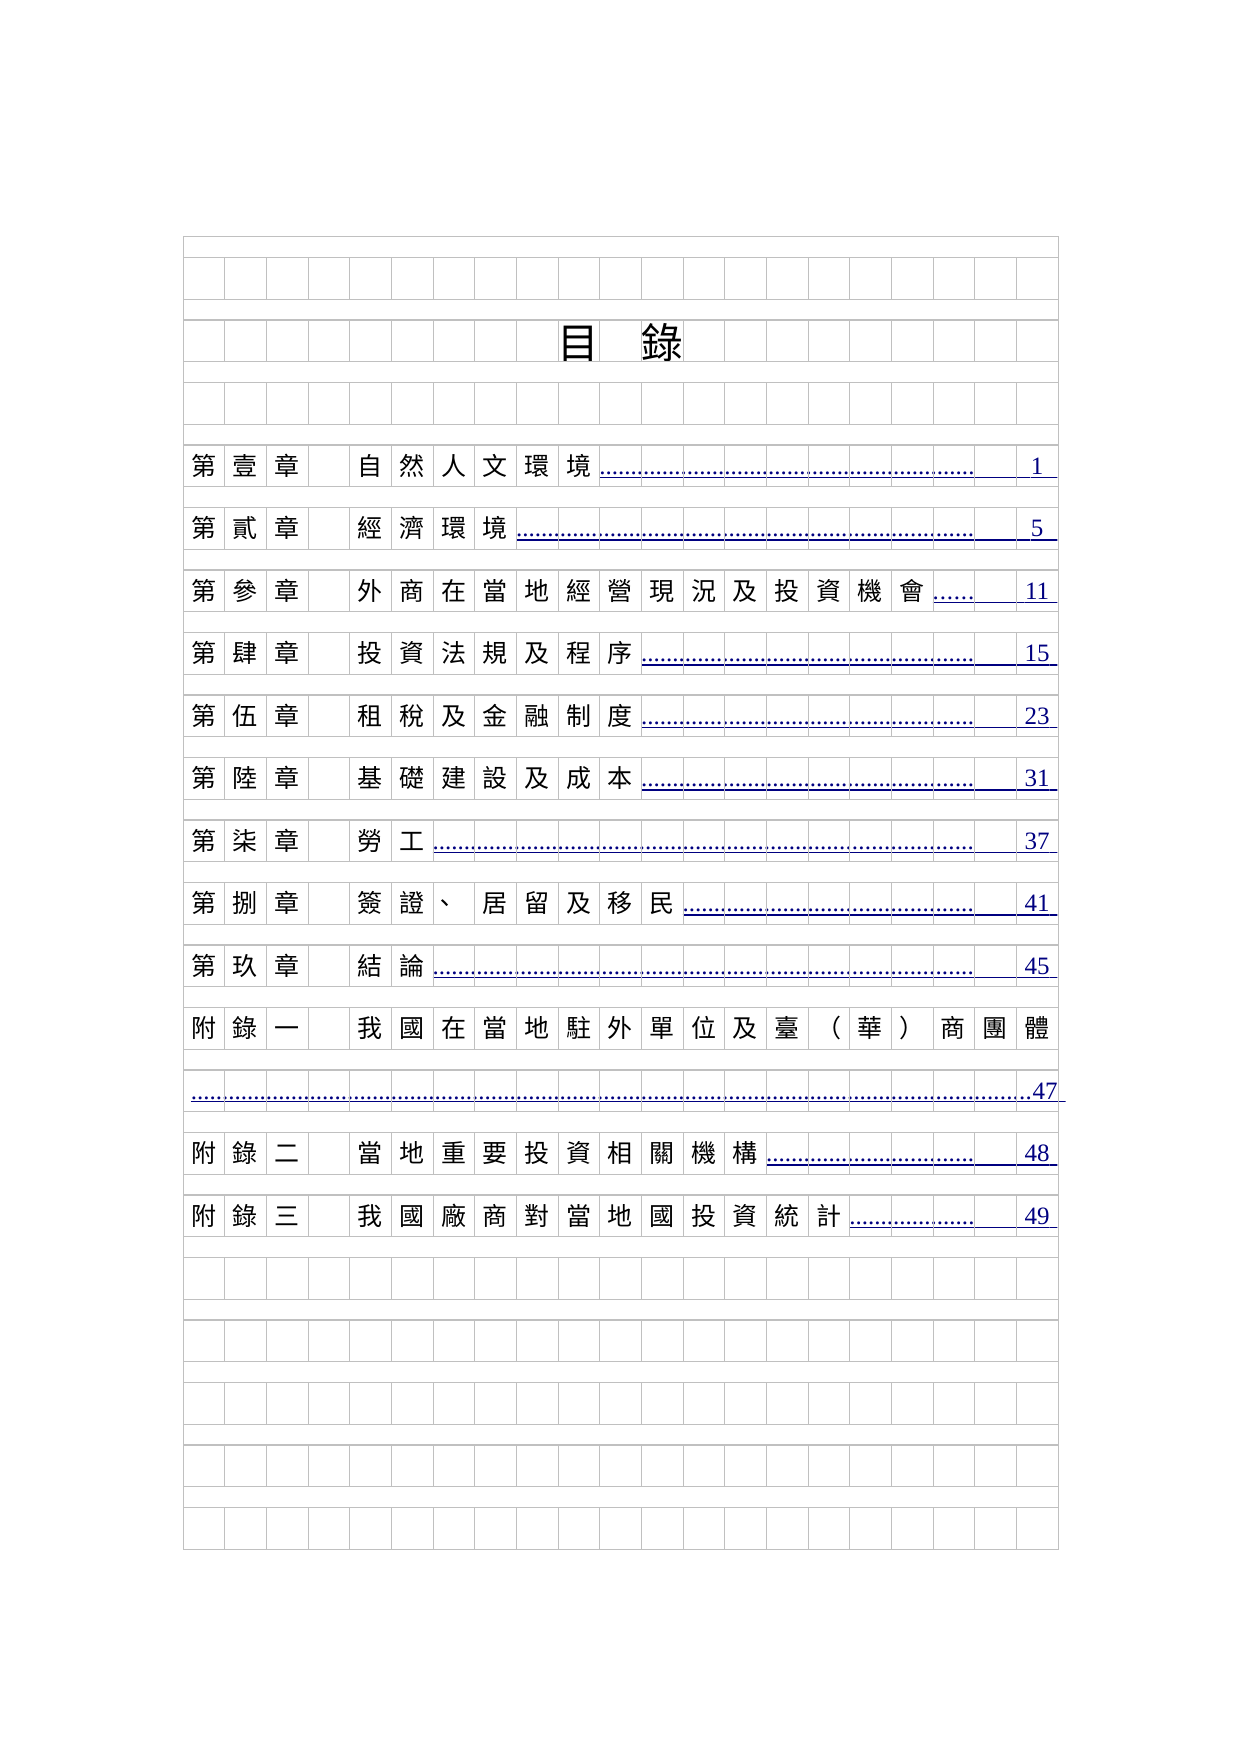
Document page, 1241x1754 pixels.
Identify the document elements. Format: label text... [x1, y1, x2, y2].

text 第陸章 基礎建設及成本 31 [309, 758, 349, 799]
text 第伍章 租稅及金融制度 23 [850, 696, 891, 727]
text 附錄一 我國在當地駐外單位及臺（華）商團體 47 [267, 1071, 308, 1101]
text 第玖章 結論 45 [309, 946, 349, 986]
text 第參章 外商在當地經營現況及投資機會 11 [934, 571, 974, 602]
text 第捌章 簽證、居留及移民 41 [934, 883, 974, 914]
text [600, 321, 641, 361]
text 附錄三 我國廠商對當地國投資統計 49 [434, 1196, 474, 1236]
text 第柒章 勞工 37 [392, 821, 433, 861]
text 第伍章 租稅及金融制度 23 [1017, 696, 1058, 727]
text 第肆章 投資法規及程序 15 [1017, 666, 1058, 674]
text 第參章 外商在當地經營現況及投資機會 11 [475, 571, 516, 611]
text 第陸章 基礎建設及成本 31 [392, 758, 433, 799]
text 第壹章 自然人文環境 1 [975, 446, 1016, 477]
text 第陸章 基礎建設及成本 31 [725, 791, 766, 799]
text 第捌章 簽證、居留及移民 41 [684, 916, 724, 924]
text 第壹章 自然人文環境 1 [559, 446, 599, 486]
text 第參章 外商在當地經營現況及投資機會 11 [892, 571, 933, 611]
text 第玖章 結論 45 [475, 946, 516, 977]
text 第肆章 投資法規及程序 15 [850, 633, 891, 664]
text 附錄三 我國廠商對當地國投資統計 49 [809, 1196, 849, 1236]
text 第貳章 經濟環境 5 [184, 487, 1058, 507]
text 第玖章 結論 45 [767, 978, 808, 986]
text 第伍章 租稅及金融制度 23 [267, 696, 308, 736]
text 附錄二 當地重要投資相關機構 48 [434, 1133, 474, 1174]
text 第參章 外商在當地經營現況及投資機會 11 [850, 571, 891, 611]
text 第壹章 自然人文環境 1 [475, 446, 516, 486]
text 第壹章 自然人文環境 1 [1017, 478, 1058, 486]
text 第參章 外商在當地經營現況及投資機會 11 [684, 571, 724, 611]
text 第肆章 投資法規及程序 15 [1017, 633, 1058, 664]
text 第肆章 投資法規及程序 15 [559, 633, 599, 674]
text [934, 321, 974, 361]
text 第伍章 租稅及金融制度 23 [350, 696, 391, 736]
text 第玖章 結論 45 [850, 978, 891, 986]
text 第貳章 經濟環境 5 [642, 541, 683, 549]
text 附錄二 當地重要投資相關機構 48 [684, 1133, 724, 1174]
text 第玖章 結論 45 [975, 978, 1016, 986]
text 附錄二 當地重要投資相關機構 48 [767, 1133, 808, 1164]
text 目 [559, 321, 599, 361]
text 第陸章 基礎建設及成本 31 [975, 758, 1016, 789]
text 第捌章 簽證、居留及移民 41 [184, 862, 1058, 882]
text [350, 321, 391, 361]
text 第貳章 經濟環境 5 [934, 541, 974, 549]
text 第柒章 勞工 37 [350, 821, 391, 861]
text 第參章 外商在當地經營現況及投資機會 11 [975, 571, 1016, 602]
text 第肆章 投資法規及程序 15 [934, 633, 974, 664]
text 第伍章 租稅及金融制度 23 [725, 728, 766, 736]
text 第壹章 自然人文環境 1 [267, 446, 308, 486]
text 第貳章 經濟環境 5 [392, 508, 433, 549]
text 第玖章 結論 45 [725, 978, 766, 986]
text 附錄三 我國廠商對當地國投資統計 49 [1017, 1196, 1058, 1227]
text 附錄一 我國在當地駐外單位及臺（華）商團體 47 [184, 1050, 1058, 1069]
text 第玖章 結論 45 [892, 978, 933, 986]
text 第柒章 勞工 37 [684, 853, 724, 861]
text 附錄一 我國在當地駐外單位及臺（華）商團體 47 [934, 1071, 974, 1101]
text 第貳章 經濟環境 5 [850, 508, 891, 539]
text 第柒章 勞工 37 [975, 821, 1016, 852]
text 第肆章 投資法規及程序 15 [184, 633, 224, 674]
text 附錄一 我國在當地駐外單位及臺（華）商團體 47 [350, 1008, 391, 1049]
text 附錄一 我國在當地駐外單位及臺（華）商團體 47 [642, 1071, 683, 1101]
text 附錄一 我國在當地駐外單位及臺（華）商團體 47 [809, 1008, 849, 1049]
text 第貳章 經濟環境 5 [767, 508, 808, 539]
text 第伍章 租稅及金融制度 23 [184, 696, 224, 736]
text 第壹章 自然人文環境 1 [850, 478, 891, 486]
text 第捌章 簽證、居留及移民 41 [809, 916, 849, 924]
text 第陸章 基礎建設及成本 31 [642, 758, 683, 789]
text 第參章 外商在當地經營現況及投資機會 11 [559, 571, 599, 611]
text 附錄一 我國在當地駐外單位及臺（華）商團體 47 [600, 1008, 641, 1049]
text 第肆章 投資法規及程序 15 [975, 633, 1016, 664]
text 第陸章 基礎建設及成本 31 [850, 791, 891, 799]
text 第參章 外商在當地經營現況及投資機會 11 [517, 571, 558, 611]
text 第捌章 簽證、居留及移民 41 [475, 883, 516, 924]
text 第壹章 自然人文環境 1 [600, 446, 641, 477]
text 第參章 外商在當地經營現況及投資機會 11 [184, 571, 224, 611]
text 第陸章 基礎建設及成本 31 [809, 758, 849, 789]
text 第柒章 勞工 37 [1017, 853, 1058, 861]
text 附錄一 我國在當地駐外單位及臺（華）商團體 47 [850, 1071, 891, 1101]
text 第捌章 簽證、居留及移民 41 [892, 916, 933, 924]
text 第玖章 結論 45 [559, 978, 599, 986]
text 第肆章 投資法規及程序 15 [225, 633, 266, 674]
text 附錄二 當地重要投資相關機構 48 [309, 1133, 349, 1174]
text 第捌章 簽證、居留及移民 41 [559, 883, 599, 924]
text 第貳章 經濟環境 5 [517, 508, 558, 539]
text [975, 321, 1016, 361]
text 第柒章 勞工 37 [475, 853, 516, 861]
text 第伍章 租稅及金融制度 23 [309, 696, 349, 736]
text 第陸章 基礎建設及成本 31 [975, 791, 1016, 799]
text 第壹章 自然人文環境 1 [1017, 446, 1058, 477]
text 第貳章 經濟環境 5 [934, 508, 974, 539]
text 第陸章 基礎建設及成本 31 [892, 791, 933, 799]
text 第貳章 經濟環境 5 [809, 541, 849, 549]
text 附錄二 當地重要投資相關機構 48 [517, 1133, 558, 1174]
text 附錄一 我國在當地駐外單位及臺（華）商團體 47 [1017, 1008, 1058, 1049]
text 第肆章 投資法規及程序 15 [809, 633, 849, 664]
text 第參章 外商在當地經營現況及投資機會 11 [809, 571, 849, 611]
text 第玖章 結論 45 [184, 946, 224, 986]
text 第肆章 投資法規及程序 15 [725, 633, 766, 664]
text 附錄二 當地重要投資相關機構 48 [225, 1133, 266, 1174]
text 第捌章 簽證、居留及移民 41 [392, 883, 433, 924]
text 第玖章 結論 45 [1017, 946, 1058, 977]
text 附錄二 當地重要投資相關機構 48 [267, 1133, 308, 1174]
text 附錄二 當地重要投資相關機構 48 [725, 1133, 766, 1174]
text 附錄一 我國在當地駐外單位及臺（華）商團體 47 [725, 1071, 766, 1101]
text 第壹章 自然人文環境 1 [892, 478, 933, 486]
text 第陸章 基礎建設及成本 31 [642, 791, 683, 799]
text 第陸章 基礎建設及成本 31 [350, 758, 391, 799]
text 第玖章 結論 45 [475, 978, 516, 986]
text 附錄二 當地重要投資相關機構 48 [350, 1133, 391, 1174]
text 附錄一 我國在當地駐外單位及臺（華）商團體 47 [809, 1071, 849, 1101]
text 第肆章 投資法規及程序 15 [642, 633, 683, 664]
text 第貳章 經濟環境 5 [184, 508, 224, 549]
text 附錄三 我國廠商對當地國投資統計 49 [184, 1196, 224, 1236]
text 第捌章 簽證、居留及移民 41 [642, 883, 683, 924]
text 第捌章 簽證、居留及移民 41 [600, 883, 641, 924]
text 第陸章 基礎建設及成本 31 [850, 758, 891, 789]
text 第陸章 基礎建設及成本 31 [684, 791, 724, 799]
text 第貳章 經濟環境 5 [350, 508, 391, 549]
text 第壹章 自然人文環境 1 [517, 446, 558, 486]
text 第柒章 勞工 37 [809, 821, 849, 852]
text 第貳章 經濟環境 5 [309, 508, 349, 549]
text 第肆章 投資法規及程序 15 [434, 633, 474, 674]
text 第壹章 自然人文環境 1 [642, 446, 683, 477]
text 第肆章 投資法規及程序 15 [975, 666, 1016, 674]
text 第肆章 投資法規及程序 15 [767, 666, 808, 674]
text 第壹章 自然人文環境 1 [225, 446, 266, 486]
text 第壹章 自然人文環境 1 [184, 446, 224, 486]
text 第貳章 經濟環境 5 [517, 541, 558, 549]
text 附錄三 我國廠商對當地國投資統計 49 [767, 1196, 808, 1236]
text 錄 [642, 321, 683, 361]
text 第貳章 經濟環境 5 [892, 541, 933, 549]
text 第伍章 租稅及金融制度 23 [225, 696, 266, 736]
text [475, 321, 516, 361]
text 第參章 外商在當地經營現況及投資機會 11 [309, 571, 349, 611]
text [684, 321, 724, 361]
text [809, 321, 849, 361]
text 第參章 外商在當地經營現況及投資機會 11 [600, 571, 641, 611]
text 第柒章 勞工 37 [434, 821, 474, 852]
text 第貳章 經濟環境 5 [600, 541, 641, 549]
text 第伍章 租稅及金融制度 23 [392, 696, 433, 736]
text 第伍章 租稅及金融制度 23 [892, 696, 933, 727]
text 附錄三 我國廠商對當地國投資統計 49 [267, 1196, 308, 1236]
text 附錄一 我國在當地駐外單位及臺（華）商團體 47 [267, 1008, 308, 1049]
text 第玖章 結論 45 [1017, 978, 1058, 986]
text [767, 321, 808, 361]
text 第玖章 結論 45 [642, 978, 683, 986]
text 第柒章 勞工 37 [934, 853, 974, 861]
text 第玖章 結論 45 [850, 946, 891, 977]
text 第捌章 簽證、居留及移民 41 [975, 883, 1016, 914]
text 第壹章 自然人文環境 1 [642, 478, 683, 486]
text 第柒章 勞工 37 [309, 821, 349, 861]
text 第陸章 基礎建設及成本 31 [767, 758, 808, 789]
text 附錄三 我國廠商對當地國投資統計 49 [934, 1196, 974, 1227]
text 第參章 外商在當地經營現況及投資機會 11 [642, 571, 683, 611]
text 附錄三 我國廠商對當地國投資統計 49 [559, 1196, 599, 1236]
text [1017, 321, 1058, 361]
text 第陸章 基礎建設及成本 31 [934, 791, 974, 799]
text 第陸章 基礎建設及成本 31 [809, 791, 849, 799]
text 第貳章 經濟環境 5 [434, 508, 474, 549]
text 第壹章 自然人文環境 1 [809, 478, 849, 486]
text 附錄二 當地重要投資相關機構 48 [975, 1133, 1016, 1164]
text 附錄一 我國在當地駐外單位及臺（華）商團體 47 [600, 1071, 641, 1101]
text 第玖章 結論 45 [684, 978, 724, 986]
text 第伍章 租稅及金融制度 23 [809, 696, 849, 727]
text [434, 321, 474, 361]
text [225, 321, 266, 361]
text 第壹章 自然人文環境 1 [767, 478, 808, 486]
text 附錄一 我國在當地駐外單位及臺（華）商團體 47 [767, 1008, 808, 1049]
text 附錄一 我國在當地駐外單位及臺（華）商團體 47 [475, 1071, 516, 1101]
text 第柒章 勞工 37 [600, 821, 641, 852]
text 附錄三 我國廠商對當地國投資統計 49 [350, 1196, 391, 1236]
text 附錄一 我國在當地駐外單位及臺（華）商團體 47 [892, 1008, 933, 1049]
text 第陸章 基礎建設及成本 31 [684, 758, 724, 789]
text 附錄一 我國在當地駐外單位及臺（華）商團體 47 [684, 1071, 724, 1101]
text 第伍章 租稅及金融制度 23 [934, 696, 974, 727]
text 附錄一 我國在當地駐外單位及臺（華）商團體 47 [184, 987, 1058, 1007]
text 第玖章 結論 45 [975, 946, 1016, 977]
text 第陸章 基礎建設及成本 31 [184, 737, 1058, 757]
text 第柒章 勞工 37 [1017, 821, 1058, 852]
text 附錄一 我國在當地駐外單位及臺（華）商團體 47 [975, 1071, 1016, 1101]
text 第參章 外商在當地經營現況及投資機會 11 [350, 571, 391, 611]
text 第壹章 自然人文環境 1 [434, 446, 474, 486]
text 附錄一 我國在當地駐外單位及臺（華）商團體 47 [684, 1008, 724, 1049]
text 第壹章 自然人文環境 1 [184, 425, 1058, 444]
text 第壹章 自然人文環境 1 [725, 446, 766, 477]
text 第壹章 自然人文環境 1 [309, 446, 349, 486]
text 附錄一 我國在當地駐外單位及臺（華）商團體 47 [559, 1071, 599, 1101]
text 第貳章 經濟環境 5 [725, 541, 766, 549]
text 第伍章 租稅及金融制度 23 [600, 696, 641, 736]
text 附錄一 我國在當地駐外單位及臺（華）商團體 47 [934, 1008, 974, 1049]
text [725, 321, 766, 361]
text 第玖章 結論 45 [642, 946, 683, 977]
text 第捌章 簽證、居留及移民 41 [850, 883, 891, 914]
text 第肆章 投資法規及程序 15 [892, 666, 933, 674]
text 附錄二 當地重要投資相關機構 48 [475, 1133, 516, 1174]
text 附錄二 當地重要投資相關機構 48 [934, 1133, 974, 1164]
text 第陸章 基礎建設及成本 31 [1017, 758, 1058, 789]
text 第參章 外商在當地經營現況及投資機會 11 [1017, 571, 1058, 602]
text 第柒章 勞工 37 [850, 853, 891, 861]
text 附錄二 當地重要投資相關機構 48 [1017, 1133, 1058, 1164]
text 第陸章 基礎建設及成本 31 [934, 758, 974, 789]
text 第玖章 結論 45 [892, 946, 933, 977]
text 第伍章 租稅及金融制度 23 [475, 696, 516, 736]
text 第伍章 租稅及金融制度 23 [975, 696, 1016, 727]
text 附錄一 我國在當地駐外單位及臺（華）商團體 47 [767, 1071, 808, 1101]
text 第捌章 簽證、居留及移民 41 [309, 883, 349, 924]
text 第柒章 勞工 37 [475, 821, 516, 852]
text 第捌章 簽證、居留及移民 41 [934, 916, 974, 924]
text 第肆章 投資法規及程序 15 [475, 633, 516, 674]
text 第伍章 租稅及金融制度 23 [892, 728, 933, 736]
text 第貳章 經濟環境 5 [975, 541, 1016, 549]
text 第捌章 簽證、居留及移民 41 [267, 883, 308, 924]
text 第貳章 經濟環境 5 [684, 508, 724, 539]
text [184, 321, 224, 361]
text 第伍章 租稅及金融制度 23 [1017, 728, 1058, 736]
text 第柒章 勞工 37 [892, 853, 933, 861]
text 第壹章 自然人文環境 1 [934, 478, 974, 486]
text 第陸章 基礎建設及成本 31 [559, 758, 599, 799]
text 第捌章 簽證、居留及移民 41 [767, 883, 808, 914]
text 第肆章 投資法規及程序 15 [392, 633, 433, 674]
text 第柒章 勞工 37 [642, 853, 683, 861]
text 第伍章 租稅及金融制度 23 [767, 728, 808, 736]
text 第玖章 結論 45 [725, 946, 766, 977]
text 附錄一 我國在當地駐外單位及臺（華）商團體 47 [309, 1071, 349, 1101]
text 第伍章 租稅及金融制度 23 [684, 696, 724, 727]
text 第柒章 勞工 37 [434, 853, 474, 861]
text 附錄一 我國在當地駐外單位及臺（華）商團體 47 [975, 1008, 1016, 1049]
text 附錄一 我國在當地駐外單位及臺（華）商團體 47 [1017, 1071, 1058, 1101]
text 第肆章 投資法規及程序 15 [309, 633, 349, 674]
text 附錄一 我國在當地駐外單位及臺（華）商團體 47 [350, 1071, 391, 1101]
text 附錄三 我國廠商對當地國投資統計 49 [600, 1196, 641, 1236]
text 第柒章 勞工 37 [184, 800, 1058, 819]
text 第玖章 結論 45 [350, 946, 391, 986]
text 第伍章 租稅及金融制度 23 [184, 675, 1058, 694]
text 附錄二 當地重要投資相關機構 48 [850, 1133, 891, 1164]
text 附錄一 我國在當地駐外單位及臺（華）商團體 47 [642, 1008, 683, 1049]
text 第貳章 經濟環境 5 [559, 508, 599, 539]
text 第壹章 自然人文環境 1 [767, 446, 808, 477]
text 第玖章 結論 45 [600, 946, 641, 977]
text 第壹章 自然人文環境 1 [975, 478, 1016, 486]
text 第玖章 結論 45 [809, 978, 849, 986]
text 第肆章 投資法規及程序 15 [684, 666, 724, 674]
text 第肆章 投資法規及程序 15 [892, 633, 933, 664]
text 第參章 外商在當地經營現況及投資機會 11 [184, 550, 1058, 569]
text 第肆章 投資法規及程序 15 [184, 612, 1058, 632]
text 第壹章 自然人文環境 1 [850, 446, 891, 477]
text 第陸章 基礎建設及成本 31 [184, 758, 224, 799]
text 第貳章 經濟環境 5 [725, 508, 766, 539]
text 第伍章 租稅及金融制度 23 [434, 696, 474, 736]
text 附錄三 我國廠商對當地國投資統計 49 [184, 1175, 1058, 1194]
text 第壹章 自然人文環境 1 [600, 478, 641, 486]
text 第陸章 基礎建設及成本 31 [475, 758, 516, 799]
text 第伍章 租稅及金融制度 23 [850, 728, 891, 736]
text 第貳章 經濟環境 5 [600, 508, 641, 539]
text 附錄一 我國在當地駐外單位及臺（華）商團體 47 [392, 1071, 433, 1101]
text 附錄一 我國在當地駐外單位及臺（華）商團體 47 [559, 1008, 599, 1049]
text 第玖章 結論 45 [684, 946, 724, 977]
text 附錄一 我國在當地駐外單位及臺（華）商團體 47 [517, 1008, 558, 1049]
text 附錄二 當地重要投資相關機構 48 [809, 1133, 849, 1164]
text 附錄一 我國在當地駐外單位及臺（華）商團體 47 [392, 1008, 433, 1049]
text 第柒章 勞工 37 [517, 853, 558, 861]
text 第參章 外商在當地經營現況及投資機會 11 [392, 571, 433, 611]
text 第伍章 租稅及金融制度 23 [809, 728, 849, 736]
text 第捌章 簽證、居留及移民 41 [684, 883, 724, 914]
text 第捌章 簽證、居留及移民 41 [725, 883, 766, 914]
text 第柒章 勞工 37 [184, 821, 224, 861]
text 第貳章 經濟環境 5 [475, 508, 516, 549]
text 第捌章 簽證、居留及移民 41 [1017, 883, 1058, 914]
text 附錄三 我國廠商對當地國投資統計 49 [309, 1196, 349, 1236]
text 第柒章 勞工 37 [559, 821, 599, 852]
text 第伍章 租稅及金融制度 23 [975, 728, 1016, 736]
text 第陸章 基礎建設及成本 31 [892, 758, 933, 789]
text 附錄一 我國在當地駐外單位及臺（華）商團體 47 [225, 1008, 266, 1049]
text 附錄三 我國廠商對當地國投資統計 49 [517, 1196, 558, 1236]
text 第捌章 簽證、居留及移民 41 [809, 883, 849, 914]
text 第伍章 租稅及金融制度 23 [725, 696, 766, 727]
text 第柒章 勞工 37 [267, 821, 308, 861]
text 附錄二 當地重要投資相關機構 48 [184, 1133, 224, 1174]
text 第伍章 租稅及金融制度 23 [642, 728, 683, 736]
text 第陸章 基礎建設及成本 31 [225, 758, 266, 799]
text 第玖章 結論 45 [559, 946, 599, 977]
text 第柒章 勞工 37 [975, 853, 1016, 861]
text 第貳章 經濟環境 5 [559, 541, 599, 549]
text 第貳章 經濟環境 5 [850, 541, 891, 549]
text 附錄三 我國廠商對當地國投資統計 49 [475, 1196, 516, 1236]
text 附錄二 當地重要投資相關機構 48 [392, 1133, 433, 1174]
text 第參章 外商在當地經營現況及投資機會 11 [434, 571, 474, 611]
text 附錄三 我國廠商對當地國投資統計 49 [225, 1196, 266, 1236]
text 第捌章 簽證、居留及移民 41 [517, 883, 558, 924]
text 第捌章 簽證、居留及移民 41 [725, 916, 766, 924]
text 附錄一 我國在當地駐外單位及臺（華）商團體 47 [475, 1008, 516, 1049]
text 第柒章 勞工 37 [934, 821, 974, 852]
text 第肆章 投資法規及程序 15 [642, 666, 683, 674]
text [850, 321, 891, 361]
text 第肆章 投資法規及程序 15 [684, 633, 724, 664]
text 第柒章 勞工 37 [725, 821, 766, 852]
text 附錄二 當地重要投資相關機構 48 [559, 1133, 599, 1174]
text 第捌章 簽證、居留及移民 41 [350, 883, 391, 924]
text 第伍章 租稅及金融制度 23 [517, 696, 558, 736]
text 第玖章 結論 45 [934, 946, 974, 977]
text 第陸章 基礎建設及成本 31 [1017, 791, 1058, 799]
text 第貳章 經濟環境 5 [642, 508, 683, 539]
text 第柒章 勞工 37 [559, 853, 599, 861]
text 第捌章 簽證、居留及移民 41 [184, 883, 224, 924]
text 附錄一 我國在當地駐外單位及臺（華）商團體 47 [309, 1008, 349, 1049]
text [517, 321, 558, 361]
text 第柒章 勞工 37 [725, 853, 766, 861]
text 第柒章 勞工 37 [767, 853, 808, 861]
text 附錄一 我國在當地駐外單位及臺（華）商團體 47 [725, 1008, 766, 1049]
text [892, 321, 933, 361]
text 第捌章 簽證、居留及移民 41 [767, 916, 808, 924]
text 第捌章 簽證、居留及移民 41 [1017, 916, 1058, 924]
text 第玖章 結論 45 [184, 925, 1058, 944]
text 第肆章 投資法規及程序 15 [850, 666, 891, 674]
text 第柒章 勞工 37 [850, 821, 891, 852]
text 第參章 外商在當地經營現況及投資機會 11 [225, 571, 266, 611]
text 第肆章 投資法規及程序 15 [809, 666, 849, 674]
text 第玖章 結論 45 [267, 946, 308, 986]
text 第肆章 投資法規及程序 15 [725, 666, 766, 674]
text 第捌章 簽證、居留及移民 41 [225, 883, 266, 924]
text 第玖章 結論 45 [517, 946, 558, 977]
text 第玖章 結論 45 [225, 946, 266, 986]
text 第參章 外商在當地經營現況及投資機會 11 [267, 571, 308, 611]
text 附錄三 我國廠商對當地國投資統計 49 [725, 1196, 766, 1236]
text 附錄三 我國廠商對當地國投資統計 49 [850, 1196, 891, 1227]
text 第伍章 租稅及金融制度 23 [684, 728, 724, 736]
text 第肆章 投資法規及程序 15 [350, 633, 391, 674]
text 附錄一 我國在當地駐外單位及臺（華）商團體 47 [517, 1071, 558, 1101]
text 第陸章 基礎建設及成本 31 [267, 758, 308, 799]
text 第貳章 經濟環境 5 [809, 508, 849, 539]
text 第捌章 簽證、居留及移民 41 [892, 883, 933, 914]
text 第貳章 經濟環境 5 [684, 541, 724, 549]
text 第柒章 勞工 37 [684, 821, 724, 852]
text 第貳章 經濟環境 5 [225, 508, 266, 549]
text [184, 300, 1058, 319]
text 第陸章 基礎建設及成本 31 [434, 758, 474, 799]
text 第玖章 結論 45 [434, 946, 474, 977]
text 附錄一 我國在當地駐外單位及臺（華）商團體 47 [225, 1071, 266, 1101]
text [267, 321, 308, 361]
text 附錄二 當地重要投資相關機構 48 [892, 1133, 933, 1164]
text 第捌章 簽證、居留及移民 41 [434, 883, 474, 924]
text 第肆章 投資法規及程序 15 [600, 633, 641, 674]
text 第伍章 租稅及金融制度 23 [642, 696, 683, 727]
text 第伍章 租稅及金融制度 23 [767, 696, 808, 727]
text 第壹章 自然人文環境 1 [684, 478, 724, 486]
text 第壹章 自然人文環境 1 [934, 446, 974, 477]
text 第陸章 基礎建設及成本 31 [517, 758, 558, 799]
text 第壹章 自然人文環境 1 [684, 446, 724, 477]
text 第玖章 結論 45 [392, 946, 433, 986]
text 附錄一 我國在當地駐外單位及臺（華）商團體 47 [434, 1071, 474, 1101]
text 附錄一 我國在當地駐外單位及臺（華）商團體 47 [434, 1008, 474, 1049]
text 第壹章 自然人文環境 1 [392, 446, 433, 486]
text 附錄三 我國廠商對當地國投資統計 49 [975, 1196, 1016, 1227]
text 第柒章 勞工 37 [517, 821, 558, 852]
text 第柒章 勞工 37 [225, 821, 266, 861]
text 第柒章 勞工 37 [892, 821, 933, 852]
text 附錄三 我國廠商對當地國投資統計 49 [892, 1196, 933, 1227]
text 第貳章 經濟環境 5 [267, 508, 308, 549]
text 附錄一 我國在當地駐外單位及臺（華）商團體 47 [184, 1008, 224, 1049]
text 第捌章 簽證、居留及移民 41 [975, 916, 1016, 924]
text 附錄三 我國廠商對當地國投資統計 49 [642, 1196, 683, 1236]
text 第陸章 基礎建設及成本 31 [600, 758, 641, 799]
text 第柒章 勞工 37 [642, 821, 683, 852]
text 第玖章 結論 45 [600, 978, 641, 986]
text 第伍章 租稅及金融制度 23 [934, 728, 974, 736]
text 第捌章 簽證、居留及移民 41 [850, 916, 891, 924]
text 第肆章 投資法規及程序 15 [517, 633, 558, 674]
text 附錄二 當地重要投資相關機構 48 [642, 1133, 683, 1174]
text 第壹章 自然人文環境 1 [725, 478, 766, 486]
text 第肆章 投資法規及程序 15 [767, 633, 808, 664]
text 第貳章 經濟環境 5 [892, 508, 933, 539]
text 第玖章 結論 45 [809, 946, 849, 977]
text 第貳章 經濟環境 5 [1017, 541, 1058, 549]
text 附錄三 我國廠商對當地國投資統計 49 [392, 1196, 433, 1236]
text 附錄二 當地重要投資相關機構 48 [600, 1133, 641, 1174]
text 第玖章 結論 45 [517, 978, 558, 986]
text 第玖章 結論 45 [767, 946, 808, 977]
text 附錄一 我國在當地駐外單位及臺（華）商團體 47 [184, 1071, 224, 1111]
text [392, 321, 433, 361]
text 第陸章 基礎建設及成本 31 [767, 791, 808, 799]
text 第壹章 自然人文環境 1 [350, 446, 391, 486]
text 第壹章 自然人文環境 1 [892, 446, 933, 477]
text 第玖章 結論 45 [434, 978, 474, 986]
text 第肆章 投資法規及程序 15 [934, 666, 974, 674]
text 第貳章 經濟環境 5 [767, 541, 808, 549]
text 附錄一 我國在當地駐外單位及臺（華）商團體 47 [850, 1008, 891, 1049]
text 第柒章 勞工 37 [767, 821, 808, 852]
text 第貳章 經濟環境 5 [1017, 508, 1058, 539]
text 附錄一 我國在當地駐外單位及臺（華）商團體 47 [892, 1071, 933, 1101]
text 第參章 外商在當地經營現況及投資機會 11 [767, 571, 808, 611]
text 第參章 外商在當地經營現況及投資機會 11 [725, 571, 766, 611]
text 第柒章 勞工 37 [809, 853, 849, 861]
text 第玖章 結論 45 [934, 978, 974, 986]
text 第伍章 租稅及金融制度 23 [559, 696, 599, 736]
text 第肆章 投資法規及程序 15 [267, 633, 308, 674]
text [309, 321, 349, 361]
text 附錄三 我國廠商對當地國投資統計 49 [684, 1196, 724, 1236]
text 第陸章 基礎建設及成本 31 [725, 758, 766, 789]
text 附錄二 當地重要投資相關機構 48 [184, 1112, 1058, 1132]
text 第柒章 勞工 37 [600, 853, 641, 861]
text 第壹章 自然人文環境 1 [809, 446, 849, 477]
text 第貳章 經濟環境 5 [975, 508, 1016, 539]
